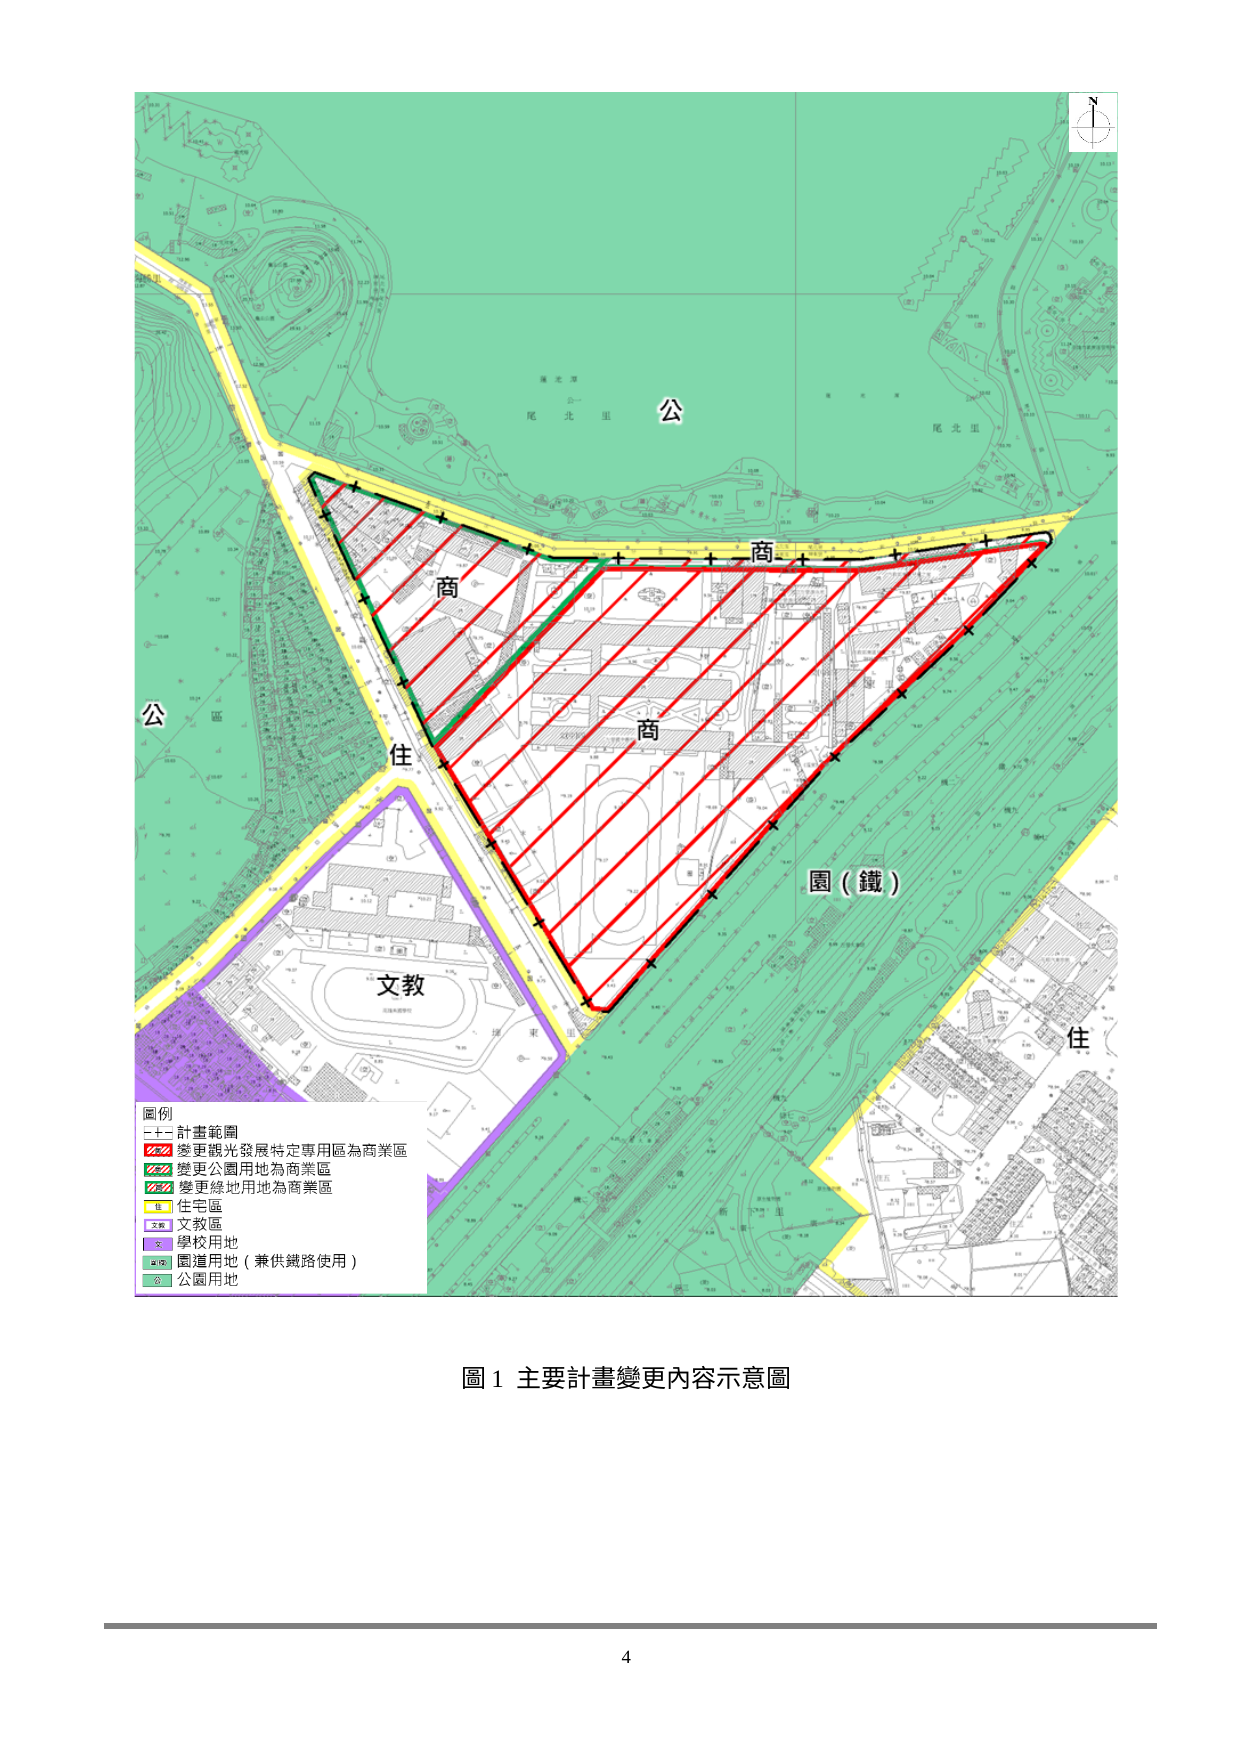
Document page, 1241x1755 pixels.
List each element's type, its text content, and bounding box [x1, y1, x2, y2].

text 圖1 主要計畫變更內容示意圖 [136, 1358, 1116, 1394]
